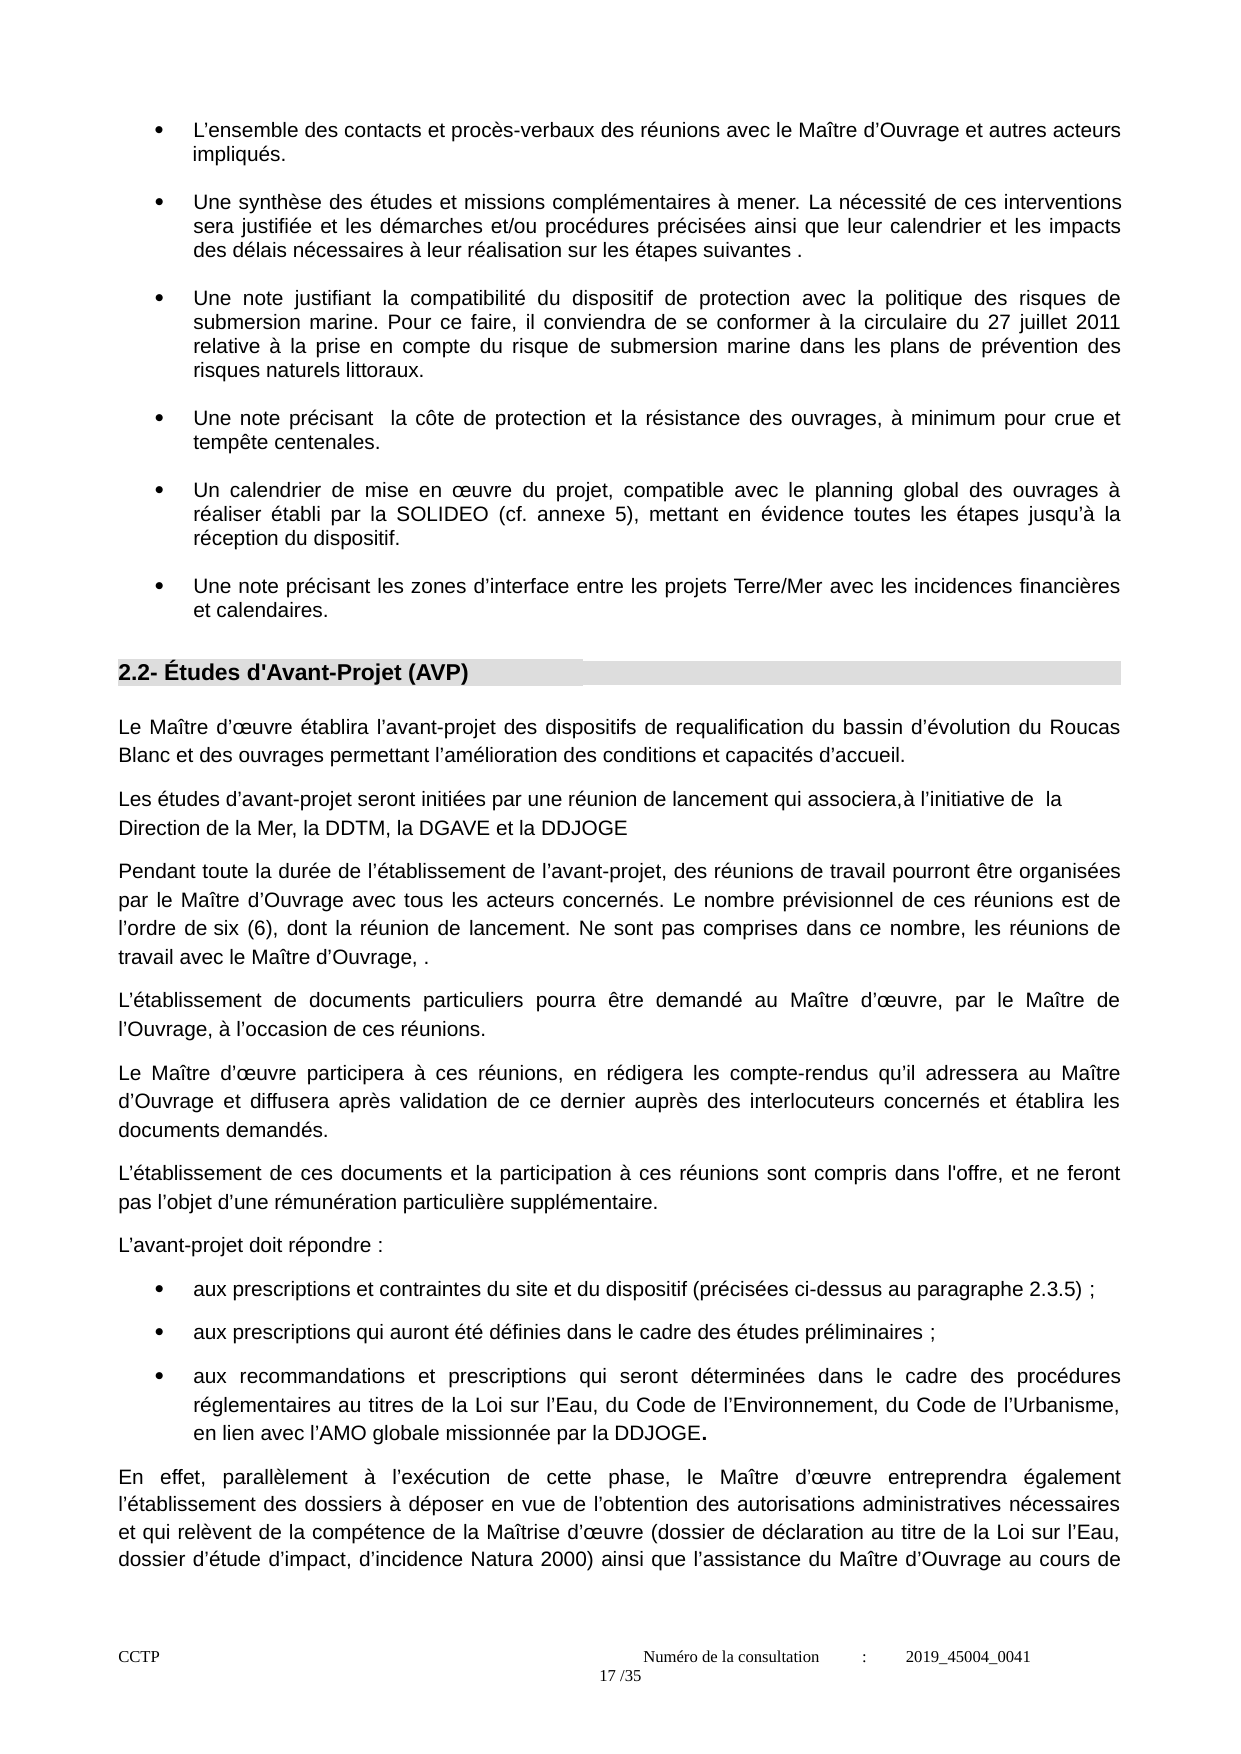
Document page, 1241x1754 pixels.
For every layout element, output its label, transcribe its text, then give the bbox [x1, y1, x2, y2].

text Les études d’avant-projet seront initiées par une réunion de lancement qui associera,à l’initiative de la Direction de la Mer, la DDTM, la DGAVE et la DDJOGE [118, 787, 1122, 839]
text L’établissement de documents particuliers pourra être demandé au Maître d’œuvre, par le Maître de l’Ouvrage, à l’occasion de ces réunions. [118, 988, 1122, 1041]
text Le Maître d’œuvre participera à ces réunions, en rédigera les compte-rendus qu’il adressera au Maître d’Ouvrage et diffusera après validation de ce dernier auprès des interlocuteurs concernés et établira les documents demandés. [118, 1060, 1122, 1142]
text L’avant-projet doit répondre : [118, 1233, 1122, 1257]
list Une synthèse des études et missions complémentaires à mener. La nécessité de ces interventions sera justifiée et les démarches et/ou procédures précisées ainsi que leur calendrier et les impacts des délais nécessaires à leur réalisation sur les étapes suivantes . [156, 190, 1122, 262]
list L’ensemble des contacts et procès-verbaux des réunions avec le Maître d’Ouvrage et autres acteurs impliqués. [155, 118, 1122, 166]
list Une note précisant la côte de protection et la résistance des ouvrages, à minimum pour crue et tempête centenales. [156, 406, 1122, 454]
list Une note précisant les zones d’interface entre les projets Terre/Mer avec les incidences financières et calendaires. [156, 574, 1122, 622]
list Une note justifiant la compatibilité du dispositif de protection avec la politique des risques de submersion marine. Pour ce faire, il conviendra de se conformer à la circulaire du 27 juillet 2011 relative à la prise en compte du risque de submersion marine dans les plans de prévention des risques naturels littoraux. [156, 286, 1122, 382]
subtitle 2.2- Études d'Avant-Projet (AVP) [118, 659, 1122, 686]
list Un calendrier de mise en œuvre du projet, compatible avec le planning global des ouvrages à réaliser établi par la SOLIDEO (cf. annexe 5), mettant en évidence toutes les étapes jusqu’à la réception du dispositif. [156, 478, 1122, 550]
text En effet, parallèlement à l’exécution de cette phase, le Maître d’œuvre entreprendra également l’établissement des dossiers à déposer en vue de l’obtention des autorisations administratives nécessaires et qui relèvent de la compétence de la Maîtrise d’œuvre (dossier de déclaration au titre de la Loi sur l’Eau, dossier d’étude d’impact, d’incidence Natura 2000) ainsi que l’assistance du Maître d’Ouvrage au cours de [118, 1464, 1122, 1571]
text L’établissement de ces documents et la participation à ces réunions sont compris dans l'offre, et ne feront pas l’objet d’une rémunération particulière supplémentaire. [118, 1161, 1122, 1214]
list aux prescriptions qui auront été définies dans le cadre des études préliminaires ; [156, 1320, 1122, 1344]
text Pendant toute la durée de l’établissement de l’avant-projet, des réunions de travail pourront être organisées par le Maître d’Ouvrage avec tous les acteurs concernés. Le nombre prévisionnel de ces réunions est de l’ordre de six (6), dont la réunion de lancement. Ne sont pas comprises dans ce nombre, les réunions de travail avec le Maître d’Ouvrage, . [118, 859, 1122, 969]
text Le Maître d’œuvre établira l’avant-projet des dispositifs de requalification du bassin d’évolution du Roucas Blanc et des ouvrages permettant l’amélioration des conditions et capacités d’accueil. [118, 714, 1122, 767]
list aux prescriptions et contraintes du site et du dispositif (précisées ci-dessus au paragraphe 2.3.5) ; [156, 1277, 1122, 1301]
list aux recommandations et prescriptions qui seront déterminées dans le cadre des procédures réglementaires au titres de la Loi sur l’Eau, du Code de l’Environnement, du Code de l’Urbanisme, en lien avec l’AMO globale missionnée par la DDJOGE. [156, 1363, 1122, 1445]
